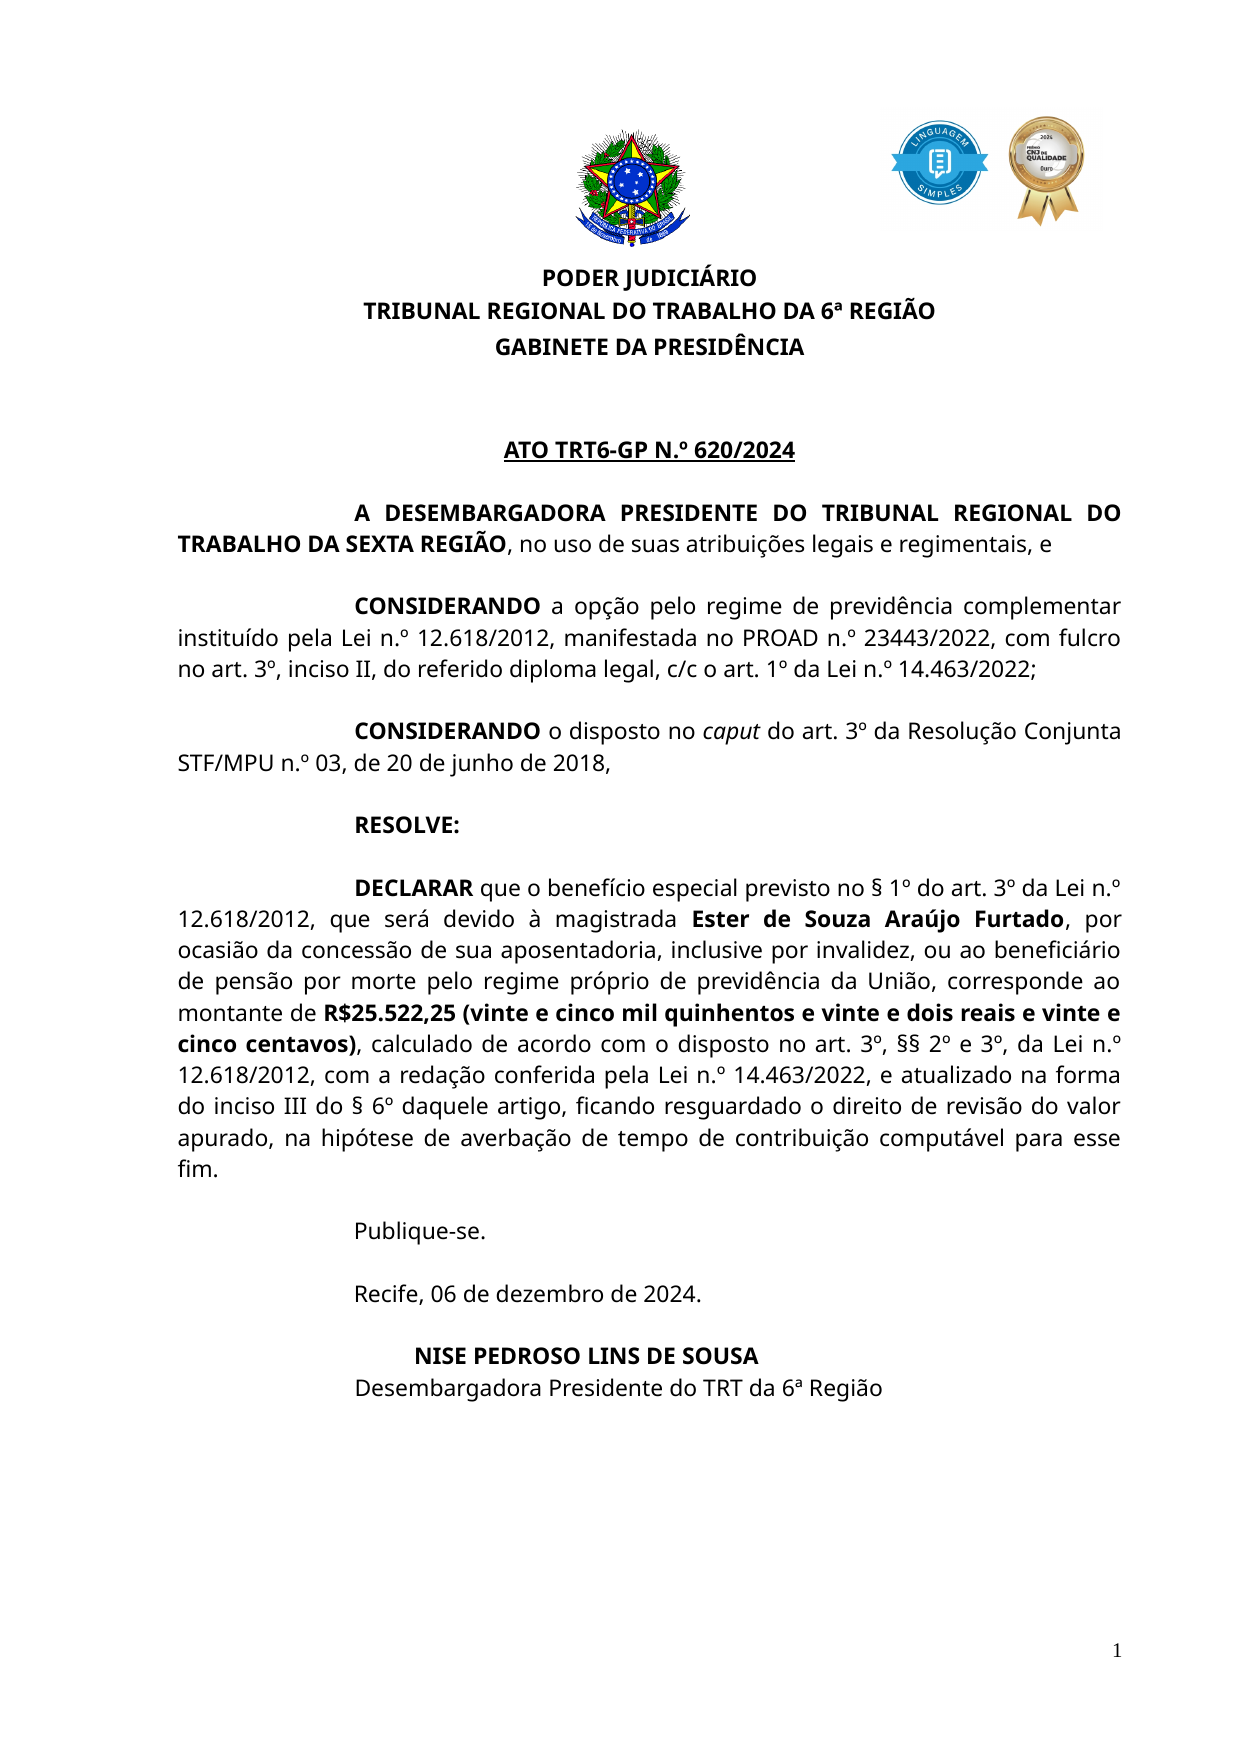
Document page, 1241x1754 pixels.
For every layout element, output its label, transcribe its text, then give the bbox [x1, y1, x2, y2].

picture [569, 126, 693, 249]
text DECLARAR que o benefício especial previsto no § 1º do art. 3º da Lei n.º 12.618/2012, que será devido à magistrada Ester de Souza Araújo Furtado, por ocasião da concessão de sua aposentadoria, inclusive por invalidez, ou ao beneficiário de pensão por morte pelo regime próprio de previdência da União, corresponde ao montante de R$25.522,25 (vinte e cinco mil quinhentos e vinte e dois reais e vinte e cinco centavos), calculado de acordo com o disposto no art. 3º, §§ 2º e 3º, da Lei n.º 12.618/2012, com a redação conferida pela Lei n.º 14.463/2022, e atualizado na forma do inciso III do § 6º daquele artigo, ficando resguardado o direito de revisão do valor apurado, na hipótese de averbação de tempo de contribuição computável para esse fim. [177, 872, 1122, 1184]
text NISE PEDROSO LINS DE SOUSA [177, 1340, 1122, 1372]
text RESOLVE: [177, 809, 1122, 840]
text Desembargadora Presidente do TRT da 6ª Região [177, 1372, 1122, 1403]
text Recife, 06 de dezembro de 2024. [177, 1278, 1122, 1309]
text CONSIDERANDO a opção pelo regime de previdência complementar instituído pela Lei n.º 12.618/2012, manifestada no PROAD n.º 23443/2022, com fulcro no art. 3º, inciso II, do referido diploma legal, c/c o art. 1º da Lei n.º 14.463/2022; [177, 590, 1122, 684]
text ATO TRT6-GP N.º 620/2024 [177, 434, 1122, 465]
text Publique-se. [177, 1215, 1122, 1247]
text A DESEMBARGADORA PRESIDENTE DO TRIBUNAL REGIONAL DO TRABALHO DA SEXTA REGIÃO, no uso de suas atribuições legais e regimentais, e [177, 497, 1122, 559]
picture [879, 107, 1103, 231]
text CONSIDERANDO o disposto no caput do art. 3º da Resolução Conjunta STF/MPU n.º 03, de 20 de junho de 2018, [177, 715, 1122, 778]
